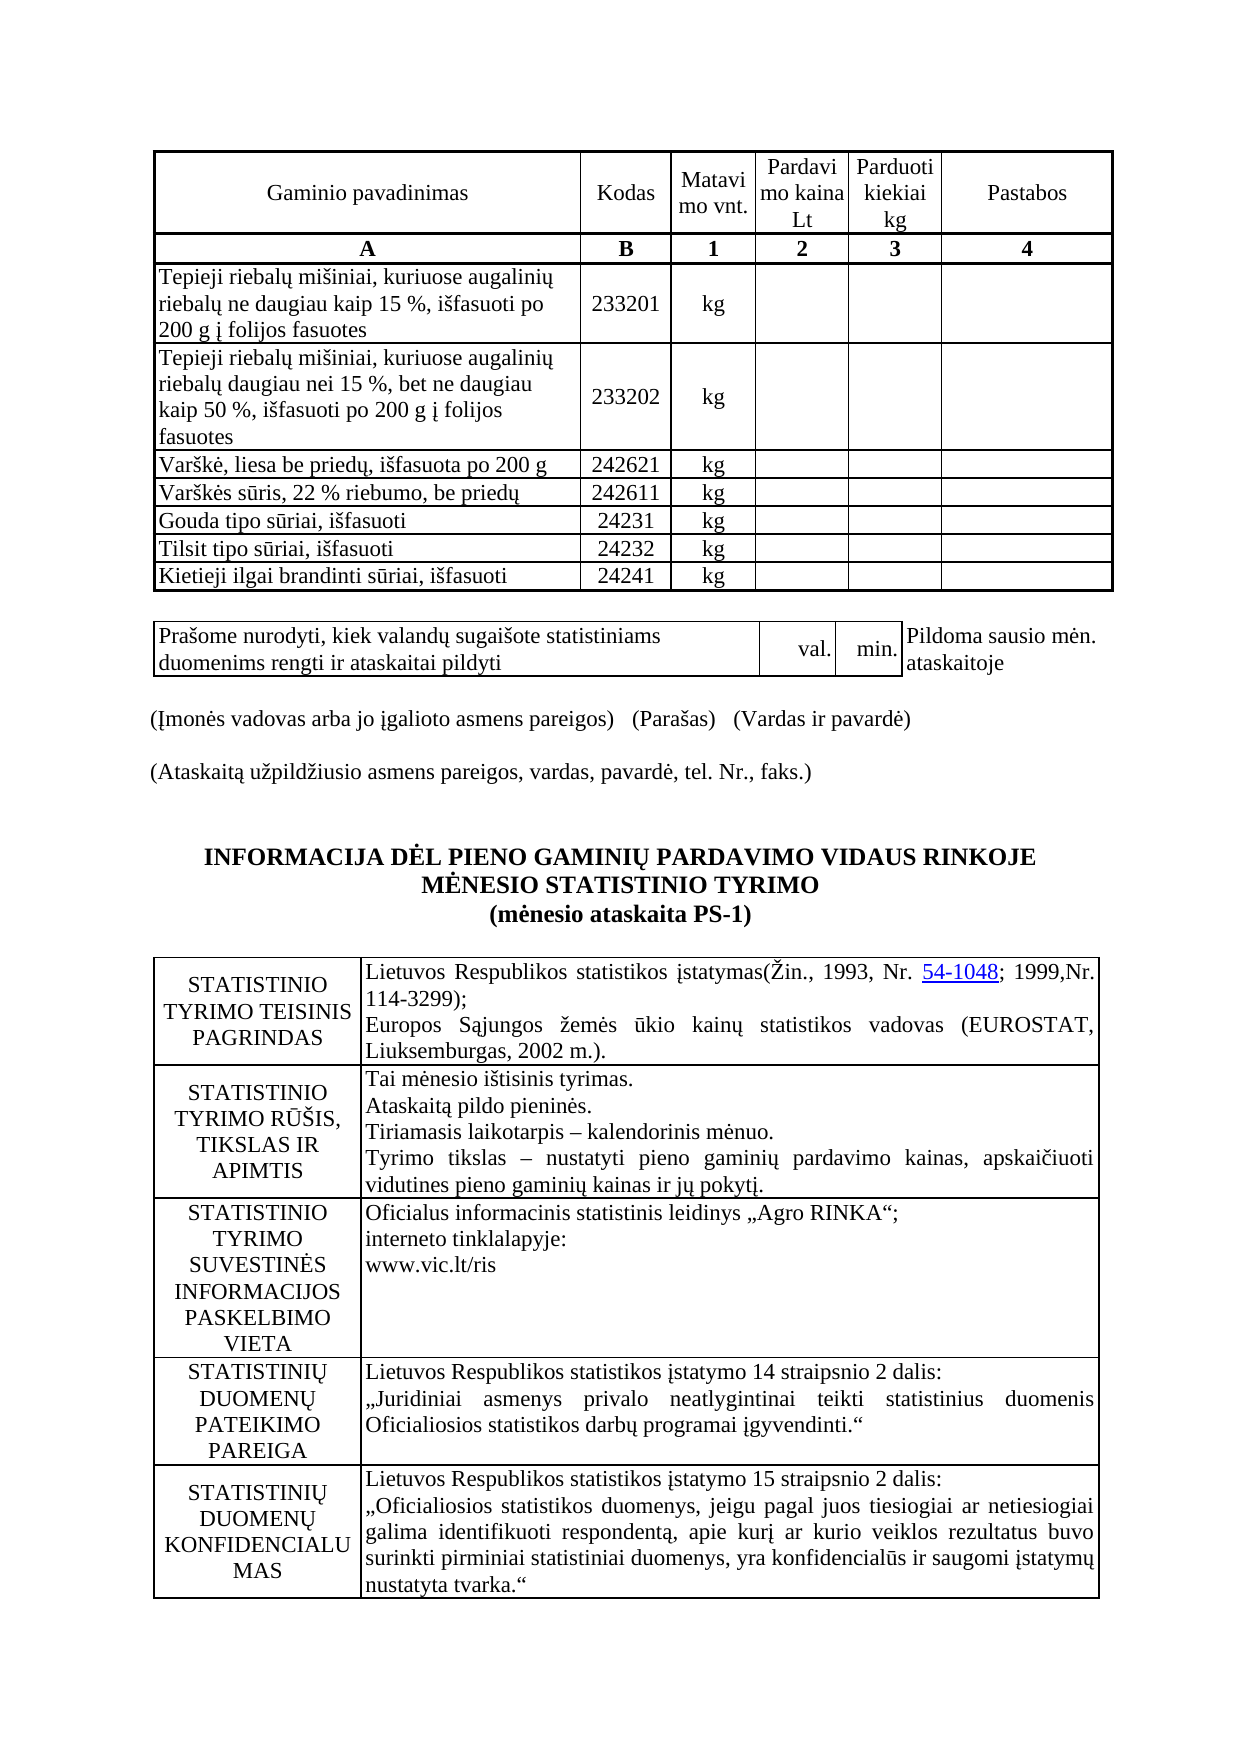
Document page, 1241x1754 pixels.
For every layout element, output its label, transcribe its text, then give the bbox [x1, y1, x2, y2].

table_header min. [836, 622, 901, 675]
text (mėnesio ataskaita PS-1) [150, 899, 1091, 928]
table_header Pildoma sausio mėn. ataskaitoje [903, 621, 1112, 675]
table_cell [756, 535, 848, 561]
table_cell 242611 [581, 479, 670, 505]
table_cell [942, 479, 1111, 505]
table_cell Tepieji riebalų mišiniai, kuriuose augalinių riebalų daugiau nei 15 %, bet ne daugiau kaip 50 %, išfasuoti po 200 g į folijos fasuotes [156, 344, 580, 449]
table_cell 2 [756, 235, 848, 262]
table_cell Oficialus informacinis statistinis leidinys „Agro RINKA“; interneto tinklalapyje: www.vic.lt/ris [362, 1199, 1098, 1357]
table_header STATISTINIO TYRIMO TEISINIS PAGRINDAS [155, 958, 360, 1064]
table_cell [849, 563, 941, 589]
table_header Matavimo vnt. [672, 153, 755, 232]
table_cell [849, 451, 941, 477]
text (Ataskaitą užpildžiusio asmens pareigos, vardas, pavardė, tel. Nr., faks.) [150, 758, 1091, 784]
table_cell STATISTINIŲ DUOMENŲ KONFIDENCIALUMAS [155, 1466, 360, 1597]
text INFORMACIJA DĖL PIENO GAMINIŲ PARDAVIMO VIDAUS RINKOJE MĖNESIO STATISTINIO TYRIMO [150, 842, 1091, 899]
table_cell kg [672, 265, 755, 342]
table_cell STATISTINIŲ DUOMENŲ PATEIKIMO PAREIGA [155, 1358, 360, 1464]
table_cell kg [672, 344, 755, 449]
table_cell kg [672, 479, 755, 505]
table_cell [942, 563, 1111, 589]
table_cell [942, 451, 1111, 477]
table_cell 24232 [581, 535, 670, 561]
table_header Gaminio pavadinimas [156, 153, 580, 232]
table_cell Tilsit tipo sūriai, išfasuoti [156, 535, 580, 561]
table_cell [756, 507, 848, 533]
table_cell 24231 [581, 507, 670, 533]
table_cell kg [672, 507, 755, 533]
table_cell A [156, 235, 580, 262]
table_header Pastabos [942, 153, 1111, 232]
table_cell STATISTINIO TYRIMO RŪŠIS, TIKSLAS IR APIMTIS [155, 1066, 360, 1197]
table_cell 4 [942, 235, 1111, 262]
table_cell STATISTINIO TYRIMO SUVESTINĖS INFORMACIJOS PASKELBIMO VIETA [155, 1199, 360, 1357]
table_cell [942, 265, 1111, 342]
table_cell [849, 479, 941, 505]
table_cell B [581, 235, 670, 262]
table_cell kg [672, 451, 755, 477]
table_cell Tai mėnesio ištisinis tyrimas. Ataskaitą pildo pieninės. Tiriamasis laikotarpis – kalendorinis mėnuo. Tyrimo tikslas – nustatyti pieno gaminių pardavimo kainas, apskaičiuoti vidutines pieno gaminių kainas ir jų pokytį. [362, 1066, 1098, 1197]
table_cell [849, 507, 941, 533]
table_header Lietuvos Respublikos statistikos įstatymas(Žin., 1993, Nr. 54-1048; 1999,Nr. 114-3299); Europos Sąjungos žemės ūkio kainų statistikos vadovas (EUROSTAT, Liuksemburgas, 2002 m.). [362, 958, 1098, 1064]
text (Įmonės vadovas arba jo įgalioto asmens pareigos) (Parašas) (Vardas ir pavardė) [150, 705, 1091, 732]
table_header Kodas [581, 153, 670, 232]
table_cell Varškės sūris, 22 % riebumo, be priedų [156, 479, 580, 505]
table_cell kg [672, 535, 755, 561]
table_header Pardavimo kaina Lt [756, 153, 848, 232]
table_cell Tepieji riebalų mišiniai, kuriuose augalinių riebalų ne daugiau kaip 15 %, išfasuoti po 200 g į folijos fasuotes [156, 265, 580, 342]
table_header val. [760, 622, 835, 675]
table_cell [756, 265, 848, 342]
table_header Parduoti kiekiai kg [849, 153, 941, 232]
table_cell [942, 535, 1111, 561]
table_cell [849, 265, 941, 342]
table_cell [942, 507, 1111, 533]
table_cell 233201 [581, 265, 670, 342]
table_cell [849, 535, 941, 561]
table_cell 242621 [581, 451, 670, 477]
table_cell Gouda tipo sūriai, išfasuoti [156, 507, 580, 533]
table_cell Lietuvos Respublikos statistikos įstatymo 14 straipsnio 2 dalis: „Juridiniai asmenys privalo neatlygintinai teikti statistinius duomenis Oficialiosios statistikos darbų programai įgyvendinti.“ [362, 1358, 1098, 1464]
table_cell 233202 [581, 344, 670, 449]
table_header Prašome nurodyti, kiek valandų sugaišote statistiniams duomenims rengti ir ataskaitai pildyti [155, 622, 759, 675]
table_cell [942, 344, 1111, 449]
table_cell 24241 [581, 563, 670, 589]
table_cell Kietieji ilgai brandinti sūriai, išfasuoti [156, 563, 580, 589]
table_cell Lietuvos Respublikos statistikos įstatymo 15 straipsnio 2 dalis: „Oficialiosios statistikos duomenys, jeigu pagal juos tiesiogiai ar netiesiogiai galima identifikuoti respondentą, apie kurį ar kurio veiklos rezultatus buvo surinkti pirminiai statistiniai duomenys, yra konfidencialūs ir saugomi įstatymų nustatyta tvarka.“ [362, 1466, 1098, 1597]
table_cell [756, 479, 848, 505]
table_cell [756, 563, 848, 589]
table_cell kg [672, 563, 755, 589]
table_cell 1 [672, 235, 755, 262]
table_cell Varškė, liesa be priedų, išfasuota po 200 g [156, 451, 580, 477]
table_cell [756, 344, 848, 449]
table_cell 3 [849, 235, 941, 262]
table_cell [849, 344, 941, 449]
table_cell [756, 451, 848, 477]
